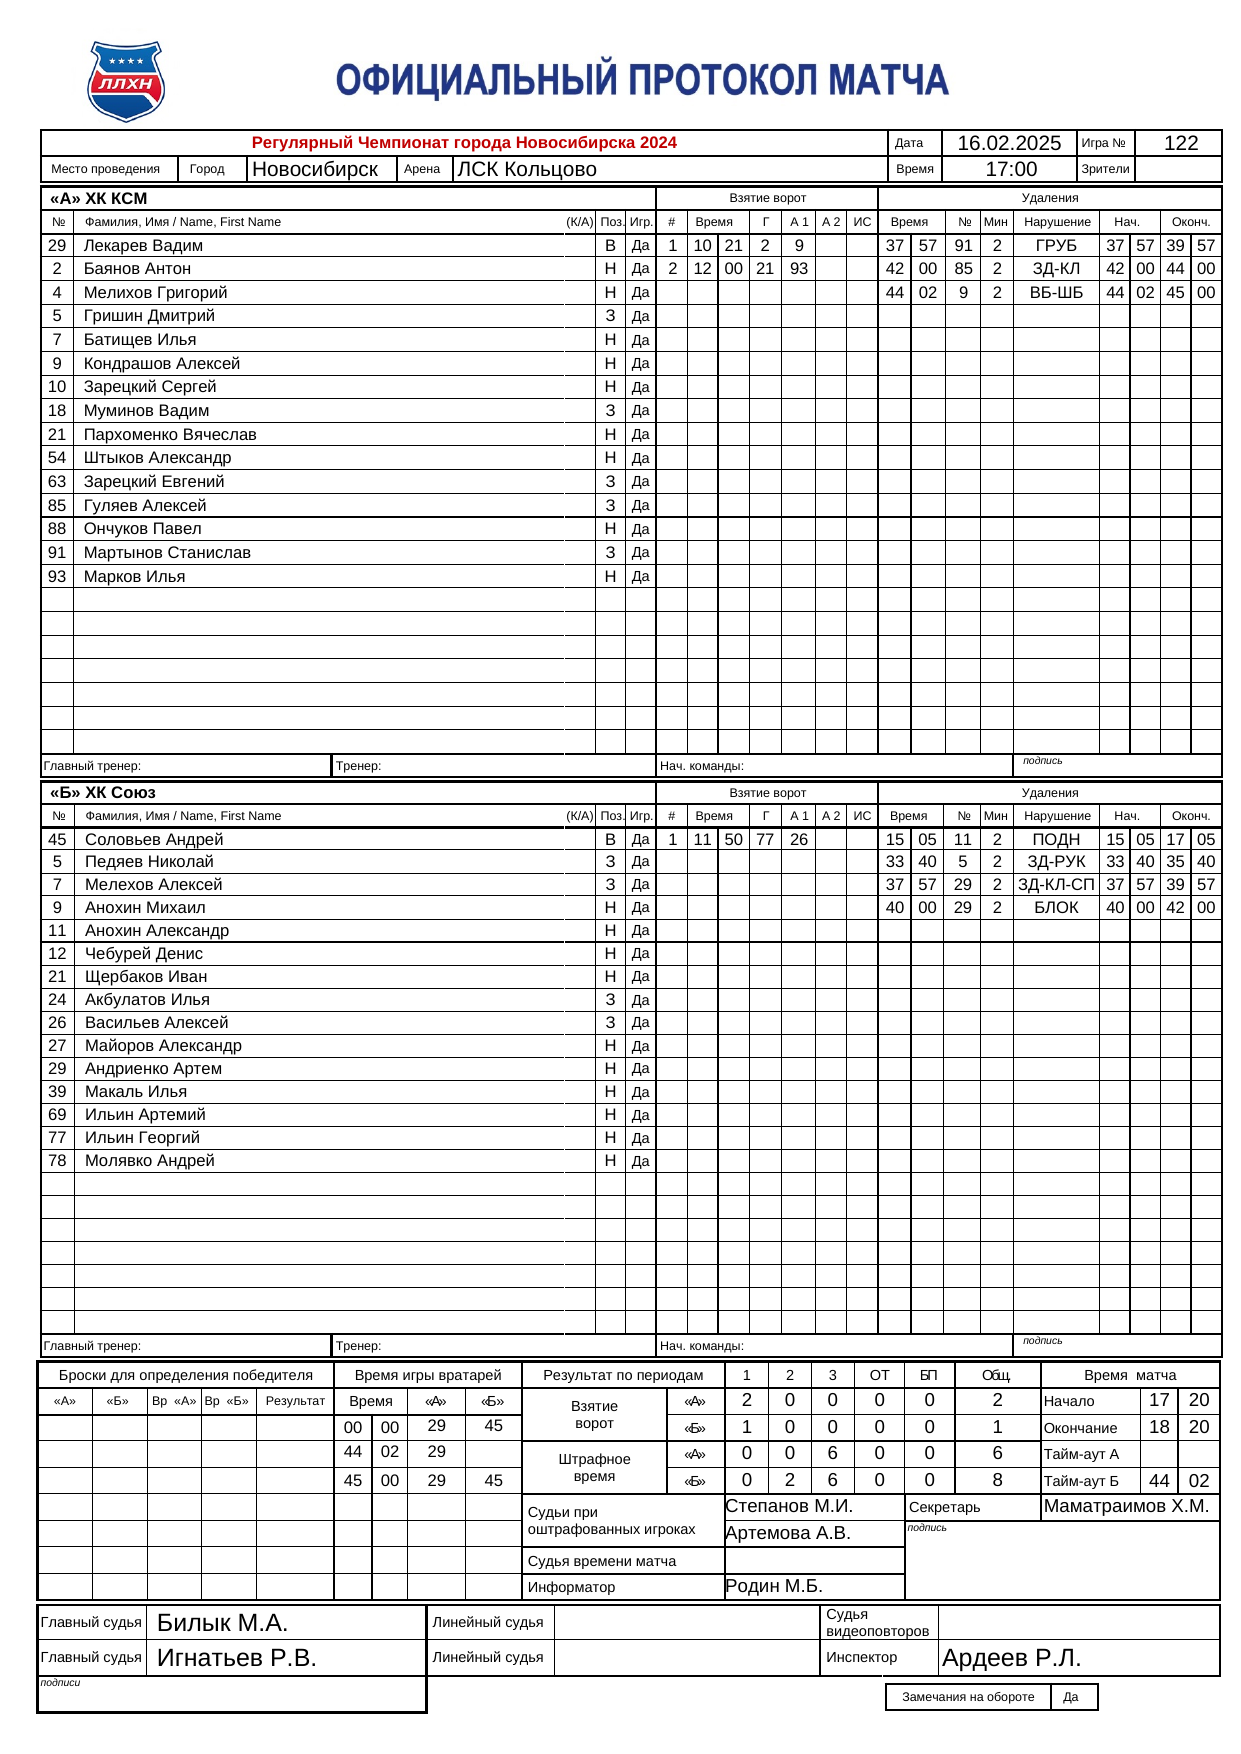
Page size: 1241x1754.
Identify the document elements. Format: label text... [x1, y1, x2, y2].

table_cell [981, 920, 1013, 941]
table_cell Да [626, 518, 655, 540]
table_cell [782, 850, 815, 872]
table_cell [816, 1219, 846, 1241]
table_cell Анохин Александр [75, 920, 564, 941]
table_cell [981, 1104, 1013, 1126]
table_cell [1131, 1058, 1160, 1079]
table_cell [688, 541, 717, 564]
table_cell [981, 1311, 1013, 1333]
table_cell [1161, 328, 1190, 351]
table_cell [1100, 446, 1129, 469]
table_cell [879, 518, 910, 540]
table_cell [847, 1311, 877, 1333]
table_cell Время [889, 157, 941, 181]
table_cell [1131, 1196, 1160, 1218]
table_cell [657, 707, 687, 729]
table_cell [1131, 1288, 1160, 1310]
table_cell [782, 636, 815, 658]
table_cell [883, 1677, 1220, 1681]
table_cell Н [596, 1058, 625, 1079]
table_cell [1131, 1104, 1160, 1126]
table_cell [565, 659, 595, 682]
table_cell [257, 1521, 333, 1546]
table_cell 33 [879, 850, 910, 872]
table_cell Н [596, 920, 625, 941]
table_cell Ильин Георгий [75, 1127, 564, 1149]
table_cell 63 [42, 470, 73, 493]
table_cell 02 [373, 1441, 407, 1467]
table_cell [946, 588, 980, 611]
table_cell [596, 730, 625, 753]
table_cell 45 [335, 1468, 371, 1493]
table_cell [1100, 730, 1129, 753]
table_cell З [596, 1012, 625, 1033]
table_cell ЗД-КЛ-СП [1014, 874, 1099, 895]
table_cell [750, 1196, 781, 1218]
table_cell [816, 829, 846, 849]
table_header Да [1052, 1685, 1097, 1709]
table_cell [1192, 565, 1221, 587]
table_cell Мелехов Алексей [75, 874, 564, 895]
table_cell [879, 966, 910, 987]
table_cell [657, 1288, 687, 1310]
table_cell [1014, 636, 1099, 658]
table_cell [912, 1288, 943, 1310]
table_cell [847, 1196, 877, 1218]
table_cell [1192, 328, 1221, 351]
table_cell [879, 1311, 910, 1333]
table_cell [1161, 683, 1190, 706]
table_cell [74, 588, 564, 611]
table_cell [750, 1288, 781, 1310]
table_cell [596, 1311, 625, 1333]
table_cell [1192, 1150, 1221, 1172]
table_cell [782, 1265, 815, 1287]
table_cell [912, 636, 945, 658]
table_cell [816, 446, 846, 469]
table_cell [782, 1173, 815, 1195]
table_cell [148, 1441, 201, 1467]
table_cell [816, 1173, 846, 1195]
table_cell [816, 850, 846, 872]
table_cell [1131, 1035, 1160, 1057]
table_cell [93, 1547, 147, 1573]
table_cell [879, 683, 910, 706]
table_cell Главный судья [39, 1606, 146, 1639]
table_cell [1014, 707, 1099, 729]
table_cell 0 [812, 1389, 854, 1413]
table_cell [816, 943, 846, 964]
table_cell [981, 943, 1013, 964]
table_cell Инспектор [821, 1640, 938, 1675]
table_cell [1100, 1219, 1129, 1241]
table_cell [565, 494, 595, 516]
table_cell [750, 612, 781, 634]
table_cell Да [626, 989, 655, 1011]
table_cell [688, 1219, 717, 1241]
table_cell Да [626, 896, 655, 918]
table_cell [1161, 541, 1190, 564]
table_cell [816, 707, 846, 729]
table_cell [688, 494, 717, 516]
table_cell [879, 305, 910, 327]
table_cell 00 [373, 1468, 407, 1493]
table_cell 12 [688, 257, 717, 280]
table_cell [565, 1012, 595, 1033]
table_cell Тренер: [333, 755, 655, 776]
table_cell Мартынов Станислав [74, 541, 564, 564]
table_cell [782, 896, 815, 918]
table_cell [1014, 966, 1099, 987]
table_cell 33 [1100, 850, 1129, 872]
table_cell [42, 612, 73, 634]
table_cell [816, 1150, 846, 1172]
table_cell [719, 920, 749, 941]
table_cell [657, 896, 687, 918]
table_cell Да [626, 1104, 655, 1126]
table_cell 29 [944, 874, 980, 895]
table_cell [657, 943, 687, 964]
table_cell [1100, 328, 1129, 351]
table_cell [1161, 1012, 1190, 1033]
table_cell [657, 446, 687, 469]
table_cell [75, 1242, 564, 1264]
table_cell Время [688, 211, 749, 233]
table_cell [1192, 920, 1221, 941]
table_cell [750, 281, 781, 303]
table_cell [688, 1288, 717, 1310]
table_cell [657, 352, 687, 374]
table_cell 37 [1100, 235, 1129, 256]
table_cell [1161, 352, 1190, 374]
table_cell [912, 659, 945, 682]
table_cell [946, 305, 980, 327]
table_cell Фамилия, Имя / Name, First Name [74, 211, 565, 233]
table_cell 37 [879, 874, 910, 895]
table_cell 40 [912, 850, 943, 872]
table_cell [782, 399, 815, 422]
picture [5, 28, 1179, 129]
table_cell [750, 707, 781, 729]
table_cell [1192, 730, 1221, 753]
table_cell [750, 1058, 781, 1079]
table_cell Кондрашов Алексей [74, 352, 564, 374]
table_cell [782, 659, 815, 682]
table_cell 69 [42, 1104, 74, 1126]
table_cell [1161, 399, 1190, 422]
table_cell [944, 1242, 980, 1264]
table_cell [750, 683, 781, 706]
table_cell [847, 612, 877, 634]
table_cell 05 [1192, 829, 1221, 849]
table_cell [946, 494, 980, 516]
table_cell [1192, 494, 1221, 516]
table_cell [1100, 636, 1129, 658]
table_cell [1100, 518, 1129, 540]
table_cell [912, 494, 945, 516]
table_cell [719, 943, 749, 964]
table_cell [782, 305, 815, 327]
table_cell 1 [956, 1415, 1040, 1440]
table_cell [816, 541, 846, 564]
table_cell [657, 1127, 687, 1149]
table_cell [688, 1173, 717, 1195]
table_cell [847, 470, 877, 493]
table_cell [42, 1219, 74, 1241]
table_cell [981, 612, 1013, 634]
table_cell [93, 1441, 147, 1467]
table_cell [946, 376, 980, 398]
table_cell [782, 1104, 815, 1126]
table_cell [466, 1441, 521, 1467]
table_cell 57 [912, 874, 943, 895]
table_cell [912, 352, 945, 374]
table_cell [75, 1173, 564, 1195]
table_cell [816, 896, 846, 918]
table_cell «А» [668, 1442, 724, 1467]
table_cell [42, 1196, 74, 1218]
table_cell [1161, 1081, 1190, 1103]
table_cell [1192, 943, 1221, 964]
table_cell [596, 1265, 625, 1287]
table_header Время матча [1042, 1363, 1219, 1387]
table_cell [1014, 1127, 1099, 1149]
table_cell [657, 612, 687, 634]
table_cell [816, 494, 846, 516]
table_cell [1100, 1288, 1129, 1310]
table_cell [565, 920, 595, 941]
table_cell [1161, 943, 1190, 964]
table_cell [657, 1173, 687, 1195]
table_cell 44 [1161, 257, 1190, 280]
table_cell [626, 1219, 655, 1241]
table_cell [912, 376, 945, 398]
table_cell [912, 612, 945, 634]
table_cell З [596, 989, 625, 1011]
table_cell [782, 1311, 815, 1333]
table_cell [847, 943, 877, 964]
table_cell [1161, 376, 1190, 398]
table_cell [1192, 446, 1221, 469]
table_cell [42, 659, 73, 682]
table_cell 05 [1131, 829, 1160, 849]
table_cell 50 [719, 829, 749, 849]
table_cell [1131, 1012, 1160, 1033]
table_cell [912, 707, 945, 729]
table_cell [879, 636, 910, 658]
table_cell [750, 352, 781, 374]
table_cell 2 [981, 896, 1013, 918]
table_cell [816, 920, 846, 941]
table_cell [657, 1035, 687, 1057]
table_cell [816, 1196, 846, 1218]
table_cell [944, 1150, 980, 1172]
table_cell [1014, 1081, 1099, 1103]
table_cell [1100, 1081, 1129, 1103]
table_cell [719, 730, 749, 753]
table_cell Игр. [626, 805, 655, 826]
table_cell [1192, 1173, 1221, 1195]
table_header Общ. [956, 1363, 1040, 1387]
table_cell 0 [905, 1442, 954, 1467]
table_cell [688, 1311, 717, 1333]
table_cell Оконч. [1161, 805, 1221, 826]
table_cell Ильин Артемий [75, 1104, 564, 1126]
table_cell [1131, 376, 1160, 398]
table_cell Взятие ворот [523, 1389, 666, 1440]
table_cell 15 [879, 829, 910, 849]
table_cell [944, 1127, 980, 1149]
table_cell 0 [855, 1389, 904, 1413]
table_cell 42 [1161, 896, 1190, 918]
table_cell [944, 1012, 980, 1033]
table_cell [657, 874, 687, 895]
table_cell Да [626, 920, 655, 941]
table_cell [565, 943, 595, 964]
table_cell [981, 1058, 1013, 1079]
table_cell [816, 352, 846, 374]
table_cell 45 [466, 1416, 521, 1440]
table_cell [1131, 399, 1160, 422]
table_cell [782, 328, 815, 351]
table_cell [1161, 446, 1190, 469]
table_cell ЗД-КЛ [1014, 257, 1099, 280]
table_cell [879, 399, 910, 422]
table_cell [719, 518, 749, 540]
table_cell [912, 989, 943, 1011]
table_cell 21 [42, 423, 73, 445]
table_cell 27 [42, 1035, 74, 1057]
table_cell Анохин Михаил [75, 896, 564, 918]
table_cell [42, 588, 73, 611]
table_cell [750, 989, 781, 1011]
table_cell [1192, 989, 1221, 1011]
table_cell [782, 281, 815, 303]
table_cell [626, 612, 655, 634]
table_cell Маматраимов Х.М. [1042, 1495, 1219, 1520]
table_cell [1161, 1150, 1190, 1172]
table_cell [944, 920, 980, 941]
table_cell [847, 1058, 877, 1079]
table_cell 77 [42, 1127, 74, 1149]
table_cell [1100, 423, 1129, 445]
table_cell 0 [769, 1389, 811, 1413]
table_cell 0 [855, 1415, 904, 1440]
table_cell [373, 1574, 407, 1599]
table_cell [1161, 494, 1190, 516]
table_cell Зрители [1078, 157, 1134, 181]
table_cell [555, 1606, 819, 1639]
table_cell [750, 966, 781, 987]
table_cell [946, 565, 980, 587]
table_cell [565, 352, 595, 374]
table_cell [847, 1242, 877, 1264]
table_cell [626, 659, 655, 682]
table_cell [657, 683, 687, 706]
table_cell [1100, 1104, 1129, 1126]
table_cell Штрафное время [523, 1442, 666, 1493]
table_cell [847, 1219, 877, 1241]
table_cell Да [626, 376, 655, 398]
table_cell [688, 1242, 717, 1264]
table_cell 29 [42, 1058, 74, 1079]
table_cell [148, 1468, 201, 1493]
table_cell [847, 423, 877, 445]
table_cell «А» [39, 1389, 92, 1413]
table_cell [1131, 1311, 1160, 1333]
table_cell [946, 399, 980, 422]
table_cell [750, 541, 781, 564]
table_cell [1131, 328, 1160, 351]
table_cell [944, 1219, 980, 1241]
table_cell Секретарь [906, 1495, 1040, 1520]
table_cell [1014, 423, 1099, 445]
table_header Дата [889, 131, 941, 155]
table_cell [1100, 659, 1129, 682]
table_cell [750, 1219, 781, 1241]
table_cell [1100, 1242, 1129, 1264]
table_cell [335, 1547, 371, 1573]
table_cell [688, 305, 717, 327]
table_cell [565, 1104, 595, 1126]
table_cell Да [626, 541, 655, 564]
table_cell [1014, 1219, 1099, 1241]
table_cell [1131, 1150, 1160, 1172]
table_cell Мин [981, 211, 1013, 233]
table_cell [565, 874, 595, 895]
table_cell [657, 376, 687, 398]
table_cell [879, 423, 910, 445]
table_cell [719, 588, 749, 611]
table_cell [946, 328, 980, 351]
table_cell [93, 1494, 147, 1520]
table_cell Баянов Антон [74, 257, 564, 280]
table_cell [847, 874, 877, 895]
table_cell З [596, 494, 625, 516]
table_cell [42, 1311, 74, 1333]
table_cell «Б» [93, 1389, 147, 1413]
table_cell [912, 423, 945, 445]
table_cell [42, 636, 73, 658]
table_cell [1100, 612, 1129, 634]
table_cell [981, 1173, 1013, 1195]
table_cell [1100, 305, 1129, 327]
table_cell [1192, 1012, 1221, 1033]
table_cell [946, 612, 980, 634]
table_cell 26 [782, 829, 815, 849]
table_cell [782, 943, 815, 964]
table_cell 40 [1100, 896, 1129, 918]
table_cell [912, 1012, 943, 1033]
table_cell [1014, 989, 1099, 1011]
table_cell [750, 920, 781, 941]
table_cell ВБ-ШБ [1014, 281, 1099, 303]
table_cell [657, 730, 687, 753]
table_cell [1192, 541, 1221, 564]
table_cell [1100, 376, 1129, 398]
table_cell Арена [398, 157, 452, 181]
table_cell [626, 683, 655, 706]
table_cell [750, 1173, 781, 1195]
table_cell [657, 1219, 687, 1241]
table_cell № [42, 805, 74, 826]
table_cell [946, 423, 980, 445]
table_cell [912, 1127, 943, 1149]
table_cell [565, 281, 595, 303]
table_cell Н [596, 943, 625, 964]
table_cell 2 [981, 235, 1013, 256]
table_cell 00 [1192, 281, 1221, 303]
table_cell [1131, 730, 1160, 753]
table_cell Место проведения [42, 157, 177, 181]
table_cell Игнатьев Р.В. [147, 1640, 425, 1675]
table_cell [750, 423, 781, 445]
table_cell [657, 588, 687, 611]
table_cell [1192, 1081, 1221, 1103]
table_cell [912, 683, 945, 706]
table_cell [657, 920, 687, 941]
table_cell [879, 1058, 910, 1079]
table_cell 57 [1131, 235, 1160, 256]
table_cell Н [596, 1035, 625, 1057]
table_cell [1192, 612, 1221, 634]
table_cell 5 [944, 850, 980, 872]
table_cell [688, 1150, 717, 1172]
table_cell 20 [1179, 1389, 1219, 1413]
table_cell [946, 659, 980, 682]
table_cell [626, 707, 655, 729]
table_cell [626, 1242, 655, 1264]
table_cell [981, 423, 1013, 445]
table_cell 18 [42, 399, 73, 422]
table_cell [750, 659, 781, 682]
table_cell [657, 518, 687, 540]
table_cell [1014, 1288, 1099, 1310]
table_cell Игр. [626, 211, 655, 233]
table_cell [782, 1150, 815, 1172]
table_cell [1014, 1242, 1099, 1264]
table_cell [750, 588, 781, 611]
table_cell 00 [912, 257, 945, 280]
table_cell [688, 1104, 717, 1126]
table_cell [657, 659, 687, 682]
table_cell [565, 1265, 595, 1287]
table_header Взятие ворот [657, 188, 877, 209]
table_cell [816, 328, 846, 351]
table_cell [1192, 707, 1221, 729]
table_cell [1131, 683, 1160, 706]
table_cell 42 [879, 257, 910, 280]
table_cell [981, 1127, 1013, 1149]
table_cell [879, 352, 910, 374]
table_cell [939, 1606, 1219, 1639]
table_cell [565, 470, 595, 493]
table_cell [879, 1219, 910, 1241]
table_cell [1161, 1265, 1190, 1287]
table_cell [1014, 399, 1099, 422]
table_cell [981, 446, 1013, 469]
table_cell [565, 541, 595, 564]
table_cell [816, 730, 846, 753]
table_cell [626, 1196, 655, 1218]
table_cell [1099, 1682, 1220, 1711]
table_cell [816, 683, 846, 706]
table_cell [981, 399, 1013, 422]
table_cell [912, 470, 945, 493]
table_cell [719, 1196, 749, 1218]
table_cell Марков Илья [74, 565, 564, 587]
table_cell А 2 [816, 805, 846, 826]
table_cell Время [879, 805, 943, 826]
table_cell Ончуков Павел [74, 518, 564, 540]
table_cell 15 [1100, 829, 1129, 849]
table_cell [626, 1288, 655, 1310]
table_cell Да [626, 1081, 655, 1103]
table_cell Вр «А» [148, 1389, 201, 1413]
table_cell [816, 257, 846, 280]
table_cell [1179, 1441, 1219, 1467]
table_cell [1131, 518, 1160, 540]
table_cell [879, 588, 910, 611]
table_cell 40 [1131, 850, 1160, 872]
table_cell [816, 1012, 846, 1033]
table_cell 57 [1192, 235, 1221, 256]
table_cell [565, 1035, 595, 1057]
table_cell Батищев Илья [74, 328, 564, 351]
table_cell 18 [1141, 1415, 1177, 1440]
table_cell [944, 1035, 980, 1057]
table_cell [847, 1173, 877, 1195]
table_cell [657, 541, 687, 564]
table_cell [782, 352, 815, 374]
table_cell [719, 352, 749, 374]
table_cell [42, 683, 73, 706]
table_cell [946, 683, 980, 706]
table_cell [565, 989, 595, 1011]
table_cell [408, 1547, 465, 1573]
table_cell [1161, 920, 1190, 941]
table_cell 10 [688, 235, 717, 256]
table_header Результат по периодам [523, 1363, 724, 1387]
table_cell Н [596, 376, 625, 398]
table_cell БЛОК [1014, 896, 1099, 918]
table_cell [1192, 659, 1221, 682]
table_cell [1100, 1035, 1129, 1057]
table_cell Муминов Вадим [74, 399, 564, 422]
table_cell [1100, 1127, 1129, 1149]
table_cell [750, 874, 781, 895]
table_cell [1131, 1173, 1160, 1195]
table_cell [719, 494, 749, 516]
table_cell [565, 707, 595, 729]
table_cell ПОДН [1014, 829, 1099, 849]
table_cell 2 [726, 1389, 768, 1413]
table_cell [847, 1104, 877, 1126]
table_cell Фамилия, Имя / Name, First Name [75, 805, 565, 826]
table_cell [782, 1058, 815, 1079]
table_cell [75, 1196, 564, 1218]
table_cell [688, 659, 717, 682]
table_cell [1014, 659, 1099, 682]
table_cell [981, 541, 1013, 564]
table_cell [981, 1219, 1013, 1241]
table_cell 0 [726, 1442, 768, 1467]
table_cell [879, 659, 910, 682]
table_cell 85 [42, 494, 73, 516]
table_cell 1 [657, 235, 687, 256]
table_cell [981, 1196, 1013, 1218]
table_cell 02 [912, 281, 945, 303]
table_cell [1192, 1035, 1221, 1057]
table_cell [1131, 1242, 1160, 1264]
table_cell (К/А) [565, 211, 595, 233]
table_cell [626, 1173, 655, 1195]
table_cell # [657, 805, 687, 826]
table_cell ЗД-РУК [1014, 850, 1099, 872]
table_cell [816, 399, 846, 422]
table_cell Окончание [1042, 1415, 1140, 1440]
table_cell 57 [912, 235, 945, 256]
table_cell [1192, 683, 1221, 706]
table_cell [688, 399, 717, 422]
table_cell Город [179, 157, 246, 181]
table_cell [408, 1574, 465, 1599]
table_cell [782, 874, 815, 895]
table_cell [1100, 470, 1129, 493]
table_cell [1014, 446, 1099, 469]
table_cell 9 [946, 281, 980, 303]
table_cell [719, 399, 749, 422]
table_cell [202, 1468, 256, 1493]
table_cell [719, 1081, 749, 1103]
table_cell Да [626, 565, 655, 587]
table_cell [565, 730, 595, 753]
table_cell [1131, 707, 1160, 729]
table_cell [816, 1104, 846, 1126]
table_cell Вр «Б» [202, 1389, 256, 1413]
table_cell [1192, 1104, 1221, 1126]
table_header «А» ХК КСМ [42, 188, 655, 209]
table_cell [466, 1574, 521, 1599]
table_cell 39 [42, 1081, 74, 1103]
table_cell [719, 1311, 749, 1333]
table_cell Поз. [596, 805, 625, 826]
table_cell [1161, 565, 1190, 587]
table_cell Да [626, 281, 655, 303]
table_cell [981, 989, 1013, 1011]
table_cell [782, 1242, 815, 1264]
table_cell [946, 470, 980, 493]
table_cell Нач. [1100, 211, 1160, 233]
table_cell [981, 1150, 1013, 1172]
table_cell [750, 1127, 781, 1149]
table_cell [596, 683, 625, 706]
table_cell [1161, 588, 1190, 611]
table_cell [912, 305, 945, 327]
table_cell [847, 850, 877, 872]
table_cell [912, 565, 945, 587]
table_cell [782, 376, 815, 398]
table_cell [688, 352, 717, 374]
table_cell Да [626, 328, 655, 351]
table_cell [565, 896, 595, 918]
table_cell [847, 541, 877, 564]
table_cell [1161, 1311, 1190, 1333]
table_cell [1192, 1288, 1221, 1310]
table_cell [657, 966, 687, 987]
table_header Регулярный Чемпионат города Новосибирска 2024 [42, 131, 887, 155]
table_cell 57 [1131, 874, 1160, 895]
table_cell [719, 376, 749, 398]
table_cell [202, 1547, 256, 1573]
table_cell [782, 470, 815, 493]
table_cell [1014, 1104, 1099, 1126]
table_cell 17 [1141, 1389, 1177, 1413]
table_cell [847, 659, 877, 682]
table_cell Да [626, 470, 655, 493]
table_cell [879, 446, 910, 469]
table_cell Новосибирск [248, 157, 396, 181]
table_cell 44 [1100, 281, 1129, 303]
table_cell Да [626, 1012, 655, 1033]
table_cell Степанов М.И. [726, 1495, 904, 1520]
table_cell 2 [981, 257, 1013, 280]
table_cell 0 [769, 1415, 811, 1440]
table_cell 93 [42, 565, 73, 587]
table_cell [688, 1196, 717, 1218]
table_cell [719, 896, 749, 918]
table_cell [816, 235, 846, 256]
table_cell [847, 829, 877, 849]
table_cell Акбулатов Илья [75, 989, 564, 1011]
table_cell [816, 612, 846, 634]
table_cell Результат [257, 1389, 333, 1413]
table_cell 0 [905, 1468, 954, 1493]
table_cell [335, 1494, 371, 1520]
table_cell [719, 659, 749, 682]
table_cell [202, 1494, 256, 1520]
table_cell [879, 1012, 910, 1033]
table_header Удаления [879, 783, 1221, 803]
table_cell [565, 829, 595, 849]
table_cell [1014, 683, 1099, 706]
table_cell Билык М.А. [147, 1606, 425, 1639]
table_cell [981, 1265, 1013, 1287]
table_cell 29 [408, 1441, 465, 1467]
table_cell ГРУБ [1014, 235, 1099, 256]
table_cell [750, 518, 781, 540]
table_cell [688, 1058, 717, 1079]
table_cell [657, 1104, 687, 1126]
table_cell [719, 281, 749, 303]
table_cell [1192, 966, 1221, 987]
table_cell [1014, 470, 1099, 493]
table_cell [750, 1012, 781, 1033]
table_cell [93, 1416, 147, 1440]
table_cell [74, 707, 564, 729]
table_cell [1100, 399, 1129, 422]
table_cell [565, 257, 595, 280]
table_cell [466, 1494, 521, 1520]
table_cell Н [596, 257, 625, 280]
table_cell [257, 1494, 333, 1520]
table_cell [847, 305, 877, 327]
table_cell А 1 [782, 211, 815, 233]
table_cell Пархоменко Вячеслав [74, 423, 564, 445]
table_cell 8 [956, 1468, 1040, 1493]
table_cell [1131, 305, 1160, 327]
table_cell 11 [42, 920, 74, 941]
table_cell [1100, 943, 1129, 964]
table_cell [657, 1150, 687, 1172]
table_cell [1161, 730, 1190, 753]
table_cell Информатор [523, 1575, 724, 1599]
table_cell З [596, 305, 625, 327]
table_cell [1131, 541, 1160, 564]
table_cell Да [626, 423, 655, 445]
table_cell 12 [42, 943, 74, 964]
table_cell [565, 1311, 595, 1333]
table_cell [565, 328, 595, 351]
table_cell [373, 1521, 407, 1546]
table_cell [981, 352, 1013, 374]
table_cell Педяев Николай [75, 850, 564, 872]
table_cell [816, 874, 846, 895]
table_cell 91 [946, 235, 980, 256]
table_cell 37 [879, 235, 910, 256]
table_cell [1014, 376, 1099, 398]
table_cell [816, 305, 846, 327]
table_cell Зарецкий Сергей [74, 376, 564, 398]
table_cell [657, 1012, 687, 1033]
table_cell [373, 1547, 407, 1573]
table_cell [466, 1547, 521, 1573]
table_cell [1161, 1242, 1190, 1264]
table_cell [816, 1311, 846, 1333]
table_cell [1131, 1127, 1160, 1149]
table_cell [688, 850, 717, 872]
table_cell [257, 1574, 333, 1599]
table_cell [719, 612, 749, 634]
table_header Игра № [1078, 131, 1134, 155]
table_cell [1014, 943, 1099, 964]
table_cell [912, 1173, 943, 1195]
table_cell подпись [1014, 755, 1221, 776]
table_cell [847, 1265, 877, 1287]
table_cell 2 [769, 1468, 811, 1493]
table_cell [782, 565, 815, 587]
table_cell [93, 1574, 147, 1599]
table_cell [719, 541, 749, 564]
table_cell [944, 1173, 980, 1195]
table_cell [657, 636, 687, 658]
table_cell 37 [1100, 874, 1129, 895]
table_cell [202, 1416, 256, 1440]
table_cell [879, 541, 910, 564]
table_cell подпись [1014, 1335, 1221, 1356]
table_cell № [944, 805, 980, 826]
table_cell [719, 683, 749, 706]
table_cell [847, 446, 877, 469]
table_cell [596, 1219, 625, 1241]
table_cell [75, 1311, 564, 1333]
table_cell [816, 518, 846, 540]
table_cell [782, 1196, 815, 1218]
table_cell Главный тренер: [42, 755, 330, 776]
table_cell [1192, 423, 1221, 445]
table_cell Линейный судья [428, 1640, 554, 1675]
table_cell [1192, 1219, 1221, 1241]
table_cell [1014, 541, 1099, 564]
table_header «Б» ХК Союз [42, 783, 655, 803]
table_cell [719, 1242, 749, 1264]
table_cell [946, 730, 980, 753]
table_cell 77 [750, 829, 781, 849]
table_cell [1161, 966, 1190, 987]
table_header Броски для определения победителя [39, 1363, 333, 1387]
table_cell [1014, 328, 1099, 351]
table_cell «А» [408, 1389, 465, 1413]
table_cell Н [596, 352, 625, 374]
table_cell [1131, 612, 1160, 634]
table_cell Н [596, 423, 625, 445]
table_cell [596, 1173, 625, 1195]
table_cell [946, 541, 980, 564]
table_cell [782, 1012, 815, 1033]
table_cell [816, 966, 846, 987]
table_cell [688, 518, 717, 540]
table_cell А 1 [782, 805, 815, 826]
table_cell [719, 1127, 749, 1149]
table_cell Родин М.Б. [726, 1575, 904, 1599]
table_cell 6 [812, 1442, 854, 1467]
table_cell [1161, 659, 1190, 682]
table_cell Да [626, 966, 655, 987]
table_cell [1014, 1035, 1099, 1057]
table_cell [148, 1416, 201, 1440]
table_cell [816, 1035, 846, 1057]
table_cell Да [626, 829, 655, 849]
table_cell [1192, 588, 1221, 611]
table_cell 45 [466, 1468, 521, 1493]
table_cell Тренер: [333, 1335, 655, 1356]
table_cell [1192, 1265, 1221, 1287]
table_cell 9 [42, 896, 74, 918]
table_cell [847, 328, 877, 351]
table_cell [1192, 1311, 1221, 1333]
table_cell Н [596, 1150, 625, 1172]
table_cell [688, 943, 717, 964]
table_cell [565, 1173, 595, 1195]
table_cell [1014, 1265, 1099, 1287]
table_cell [657, 565, 687, 587]
table_cell В [596, 829, 625, 849]
table_cell [879, 1242, 910, 1264]
table_cell 7 [42, 328, 73, 351]
table_cell ЛСК Кольцово [454, 157, 887, 181]
table_cell [981, 966, 1013, 987]
table_cell [782, 966, 815, 987]
table_cell 88 [42, 518, 73, 540]
table_cell [879, 730, 910, 753]
table_cell [912, 446, 945, 469]
table_cell [1131, 446, 1160, 469]
table_cell [750, 1311, 781, 1333]
table_cell Гришин Дмитрий [74, 305, 564, 327]
table_cell [912, 541, 945, 564]
table_cell 39 [1161, 235, 1190, 256]
table_cell [688, 920, 717, 941]
table_cell [847, 1035, 877, 1057]
table_header 16.02.2025 [943, 131, 1076, 155]
table_cell [719, 1219, 749, 1241]
table_cell [912, 588, 945, 611]
table_cell [688, 874, 717, 895]
table_cell 2 [981, 829, 1013, 849]
table_header Замечания на обороте [887, 1685, 1050, 1709]
table_cell Г [750, 805, 781, 826]
table_cell [1161, 470, 1190, 493]
table_cell [879, 470, 910, 493]
table_cell [912, 1311, 943, 1333]
table_cell [981, 1242, 1013, 1264]
table_cell [42, 730, 73, 753]
table_cell Ардеев Р.Л. [939, 1640, 1219, 1675]
table_cell [1100, 1173, 1129, 1195]
table_cell [750, 896, 781, 918]
table_cell [565, 850, 595, 872]
table_cell [565, 1127, 595, 1149]
table_cell [1136, 157, 1221, 181]
table_cell [847, 966, 877, 987]
table_cell Оконч. [1161, 211, 1221, 233]
table_cell [565, 1150, 595, 1172]
table_header ОТ [855, 1363, 904, 1387]
table_cell [1100, 565, 1129, 587]
table_cell [596, 588, 625, 611]
table_cell [750, 494, 781, 516]
table_cell [981, 565, 1013, 587]
table_cell Мелихов Григорий [74, 281, 564, 303]
table_cell [816, 470, 846, 493]
table_header 122 [1136, 131, 1221, 155]
table_header 1 [726, 1363, 768, 1387]
table_cell Андриенко Артем [75, 1058, 564, 1079]
table_cell [847, 730, 877, 753]
table_cell [847, 235, 877, 256]
table_cell [981, 707, 1013, 729]
table_cell [816, 989, 846, 1011]
table_cell [847, 989, 877, 1011]
table_cell [148, 1494, 201, 1520]
table_cell [719, 328, 749, 351]
table_cell [657, 494, 687, 516]
table_cell [688, 730, 717, 753]
table_cell [74, 730, 564, 753]
table_cell Майоров Александр [75, 1035, 564, 1057]
table_cell [688, 423, 717, 445]
table_cell Н [596, 896, 625, 918]
table_cell З [596, 541, 625, 564]
table_cell [596, 1196, 625, 1218]
table_cell [816, 1081, 846, 1103]
table_cell [782, 707, 815, 729]
table_cell подпись [906, 1522, 1219, 1599]
table_cell [912, 966, 943, 987]
table_cell [1131, 659, 1160, 682]
table_cell [1161, 1288, 1190, 1310]
table_cell 0 [812, 1415, 854, 1440]
table_header 2 [769, 1363, 811, 1387]
table_cell [912, 943, 943, 964]
table_cell 11 [688, 829, 717, 849]
table_cell [1131, 588, 1160, 611]
table_cell [912, 328, 945, 351]
table_cell [565, 588, 595, 611]
table_cell 35 [1161, 850, 1190, 872]
table_cell [879, 565, 910, 587]
table_cell [782, 730, 815, 753]
table_cell [335, 1574, 371, 1599]
table_cell 4 [42, 281, 73, 303]
table_cell [879, 612, 910, 634]
table_cell [912, 1150, 943, 1172]
table_cell [726, 1548, 904, 1573]
table_cell [565, 1058, 595, 1079]
table_cell [782, 920, 815, 941]
table_cell [408, 1494, 465, 1520]
table_cell [1131, 966, 1160, 987]
table_cell [148, 1547, 201, 1573]
table_cell [816, 423, 846, 445]
table_cell Да [626, 1035, 655, 1057]
table_cell 0 [769, 1442, 811, 1467]
table_cell Судья видеоповторов [821, 1606, 938, 1639]
table_cell 2 [981, 281, 1013, 303]
table_cell [816, 281, 846, 303]
table_cell [1161, 305, 1190, 327]
table_cell 00 [719, 257, 749, 280]
table_cell 0 [905, 1389, 954, 1413]
table_cell [1014, 612, 1099, 634]
table_cell [74, 659, 564, 682]
table_cell [1014, 1196, 1099, 1218]
table_cell [847, 518, 877, 540]
table_cell [847, 1012, 877, 1033]
table_cell [39, 1494, 92, 1520]
table_cell [657, 399, 687, 422]
table_cell [565, 305, 595, 327]
table_cell [39, 1441, 92, 1467]
table_cell [373, 1494, 407, 1520]
table_cell [657, 1196, 687, 1218]
table_cell [1192, 352, 1221, 374]
table_cell [257, 1441, 333, 1467]
table_cell Н [596, 966, 625, 987]
table_cell [750, 470, 781, 493]
table_cell [1141, 1441, 1177, 1467]
table_cell [719, 1288, 749, 1310]
table_cell [1161, 518, 1190, 540]
table_cell [719, 874, 749, 895]
table_cell [1192, 1127, 1221, 1149]
table_cell [1131, 989, 1160, 1011]
table_cell [42, 1173, 74, 1195]
table_cell [912, 1081, 943, 1103]
table_cell [719, 966, 749, 987]
table_cell [688, 1127, 717, 1149]
table_cell [879, 1127, 910, 1149]
table_cell 29 [42, 235, 73, 256]
table_cell 21 [42, 966, 74, 987]
table_cell [912, 1242, 943, 1264]
table_cell [688, 707, 717, 729]
table_cell [981, 683, 1013, 706]
table_cell [1131, 636, 1160, 658]
table_cell [626, 636, 655, 658]
table_cell [816, 1288, 846, 1310]
table_cell 00 [912, 896, 943, 918]
table_cell [1100, 1196, 1129, 1218]
table_cell 45 [42, 829, 74, 849]
table_cell [879, 1081, 910, 1103]
table_cell № [946, 211, 980, 233]
table_cell [1100, 541, 1129, 564]
table_cell [782, 588, 815, 611]
table_cell Главный судья [39, 1640, 146, 1675]
table_cell 00 [1192, 257, 1221, 280]
table_cell [750, 399, 781, 422]
table_cell [1161, 423, 1190, 445]
table_cell [981, 588, 1013, 611]
table_cell А 2 [816, 211, 846, 233]
table_cell [912, 730, 945, 753]
table_cell 91 [42, 541, 73, 564]
table_cell [565, 1196, 595, 1218]
table_cell [912, 399, 945, 422]
table_cell [1100, 1265, 1129, 1287]
table_cell [626, 588, 655, 611]
table_cell Да [626, 943, 655, 964]
table_cell Тайм-аут А [1042, 1441, 1140, 1467]
table_cell [1014, 920, 1099, 941]
table_cell Да [626, 874, 655, 895]
table_cell [1014, 588, 1099, 611]
table_cell [1100, 1012, 1129, 1033]
table_cell [1161, 989, 1190, 1011]
table_cell Да [626, 352, 655, 374]
table_cell [816, 1242, 846, 1264]
table_cell [74, 683, 564, 706]
table_cell [981, 470, 1013, 493]
table_cell [782, 612, 815, 634]
table_cell 29 [944, 896, 980, 918]
table_cell [981, 305, 1013, 327]
table_cell [565, 1288, 595, 1310]
table_cell [750, 1035, 781, 1057]
table_cell [688, 1012, 717, 1033]
table_cell [847, 707, 877, 729]
table_cell [750, 1104, 781, 1126]
table_cell [565, 399, 595, 422]
table_cell [1014, 730, 1099, 753]
table_cell [1131, 565, 1160, 587]
table_cell [944, 1196, 980, 1218]
table_cell [1100, 1058, 1129, 1079]
table_cell [565, 1242, 595, 1264]
table_cell [657, 989, 687, 1011]
table_cell 44 [335, 1441, 371, 1467]
table_cell [688, 966, 717, 987]
table_cell [202, 1441, 256, 1467]
table_cell В [596, 235, 625, 256]
table_cell Нач. команды: [657, 755, 1012, 776]
table_cell [408, 1521, 465, 1546]
table_cell [1014, 565, 1099, 587]
table_cell [596, 659, 625, 682]
table_cell 21 [750, 257, 781, 280]
table_cell 20 [1179, 1415, 1219, 1440]
table_cell [719, 1012, 749, 1033]
table_cell [42, 1242, 74, 1264]
table_cell [946, 352, 980, 374]
table_cell Начало [1042, 1389, 1140, 1413]
table_cell [879, 494, 910, 516]
table_cell [750, 1081, 781, 1103]
table_cell [847, 683, 877, 706]
table_cell [1014, 494, 1099, 516]
table_cell 17:00 [943, 157, 1076, 181]
table_cell [1131, 470, 1160, 493]
table_cell 17 [1161, 829, 1190, 849]
table_cell [688, 470, 717, 493]
table_cell 00 [1131, 896, 1160, 918]
table_cell [719, 1104, 749, 1126]
table_cell [719, 850, 749, 872]
table_cell [750, 943, 781, 964]
table_cell [981, 1288, 1013, 1310]
table_cell [39, 1574, 92, 1599]
table_cell [879, 707, 910, 729]
table_cell [657, 850, 687, 872]
table_cell [688, 565, 717, 587]
table_cell [148, 1521, 201, 1546]
table_cell Нач. [1100, 805, 1160, 826]
table_cell [1014, 1150, 1099, 1172]
table_cell [657, 305, 687, 327]
table_cell 24 [42, 989, 74, 1011]
table_cell [750, 1242, 781, 1264]
table_cell [596, 612, 625, 634]
table_cell [946, 446, 980, 469]
table_cell ИС [847, 805, 877, 826]
table_cell 11 [944, 829, 980, 849]
table_cell Щербаков Иван [75, 966, 564, 987]
table_cell [719, 1173, 749, 1195]
table_cell [981, 1081, 1013, 1103]
table_cell [750, 376, 781, 398]
table_cell Судьи при оштрафованных игроках [523, 1495, 724, 1546]
table_cell [847, 920, 877, 941]
table_cell [816, 376, 846, 398]
table_cell [719, 305, 749, 327]
table_cell [944, 989, 980, 1011]
table_cell 02 [1179, 1468, 1219, 1493]
table_cell [1100, 1311, 1129, 1333]
table_cell [879, 328, 910, 351]
table_cell [1131, 494, 1160, 516]
table_cell [782, 1035, 815, 1057]
table_cell Да [626, 494, 655, 516]
table_cell [847, 896, 877, 918]
table_cell [1131, 920, 1160, 941]
table_cell [1161, 1035, 1190, 1057]
table_cell Н [596, 1127, 625, 1149]
table_cell 85 [946, 257, 980, 280]
table_cell 26 [42, 1012, 74, 1033]
table_cell [428, 1677, 882, 1711]
table_cell [719, 423, 749, 445]
table_cell [782, 1219, 815, 1241]
table_cell [719, 1058, 749, 1079]
table_cell Да [626, 235, 655, 256]
table_cell Судья времени матча [523, 1548, 724, 1573]
table_cell [847, 281, 877, 303]
table_cell [42, 1265, 74, 1287]
table_cell [750, 850, 781, 872]
table_cell 02 [1131, 281, 1160, 303]
table_cell 44 [1141, 1468, 1177, 1493]
table_cell [782, 423, 815, 445]
table_cell [719, 565, 749, 587]
table_cell [750, 730, 781, 753]
table_cell Время [879, 211, 945, 233]
table_cell 21 [719, 235, 749, 256]
table_cell [42, 707, 73, 729]
table_cell [596, 707, 625, 729]
table_cell 0 [855, 1468, 904, 1493]
table_header Удаления [879, 188, 1221, 209]
table_cell З [596, 470, 625, 493]
table_cell 78 [42, 1150, 74, 1172]
table_cell [1014, 1058, 1099, 1079]
table_cell [688, 328, 717, 351]
table_cell [1014, 1173, 1099, 1195]
table_cell [719, 636, 749, 658]
table_cell 2 [956, 1389, 1040, 1413]
table_cell [847, 1288, 877, 1310]
table_cell 0 [726, 1468, 768, 1493]
table_cell 10 [42, 376, 73, 398]
table_cell 5 [42, 850, 74, 872]
table_cell [1131, 423, 1160, 445]
table_cell З [596, 850, 625, 872]
table_cell [626, 1265, 655, 1287]
table_cell [688, 989, 717, 1011]
table_cell 2 [981, 874, 1013, 895]
table_cell 2 [750, 235, 781, 256]
table_cell «Б» [668, 1468, 724, 1493]
table_cell [1161, 1196, 1190, 1218]
table_cell [565, 636, 595, 658]
table_cell [596, 636, 625, 658]
table_cell [1100, 966, 1129, 987]
table_cell [75, 1288, 564, 1310]
table_cell (К/А) [565, 805, 595, 826]
table_cell Да [626, 257, 655, 280]
table_cell [782, 541, 815, 564]
table_cell [719, 446, 749, 469]
table_cell [816, 1058, 846, 1079]
table_cell 00 [373, 1416, 407, 1440]
table_cell [719, 1150, 749, 1172]
table_cell [1131, 352, 1160, 374]
table_cell [944, 1058, 980, 1079]
table_cell [1014, 518, 1099, 540]
table_cell Штыков Александр [74, 446, 564, 469]
table_cell [1161, 1104, 1190, 1126]
table_cell [626, 730, 655, 753]
table_cell Главный тренер: [42, 1335, 330, 1356]
table_cell З [596, 874, 625, 895]
table_cell [1161, 707, 1190, 729]
table_cell [847, 352, 877, 374]
table_cell [1131, 1081, 1160, 1103]
table_cell 44 [879, 281, 910, 303]
table_cell [688, 446, 717, 469]
table_cell [946, 518, 980, 540]
table_cell [912, 1035, 943, 1057]
table_cell [879, 1104, 910, 1126]
table_cell [202, 1521, 256, 1546]
table_cell [719, 1265, 749, 1287]
table_cell [657, 328, 687, 351]
table_cell Да [626, 305, 655, 327]
table_cell 45 [1161, 281, 1190, 303]
table_cell Г [750, 211, 781, 233]
table_cell [688, 1265, 717, 1287]
table_cell [847, 1150, 877, 1172]
table_cell [1192, 399, 1221, 422]
table_cell 6 [812, 1468, 854, 1493]
table_cell [1192, 1242, 1221, 1264]
table_cell [912, 1265, 943, 1287]
table_cell [944, 1265, 980, 1287]
table_cell [912, 1058, 943, 1079]
table_cell [257, 1468, 333, 1493]
table_cell [688, 636, 717, 658]
table_cell [39, 1468, 92, 1493]
table_cell Гуляев Алексей [74, 494, 564, 516]
table_cell [719, 470, 749, 493]
table_cell 9 [42, 352, 73, 374]
table_cell 2 [657, 257, 687, 280]
table_cell [847, 257, 877, 280]
table_cell «Б » [466, 1389, 521, 1413]
table_cell Н [596, 1081, 625, 1103]
table_cell [657, 1058, 687, 1079]
table_cell [944, 966, 980, 987]
table_cell [42, 1288, 74, 1310]
table_cell [1161, 1219, 1190, 1241]
table_cell [93, 1468, 147, 1493]
table_cell 2 [42, 257, 73, 280]
table_cell [981, 730, 1013, 753]
table_cell [879, 1196, 910, 1218]
table_cell [719, 1035, 749, 1057]
table_cell 29 [408, 1468, 465, 1493]
table_cell [565, 376, 595, 398]
table_cell [657, 1265, 687, 1287]
table_cell [1192, 636, 1221, 658]
table_cell [1192, 518, 1221, 540]
table_header Взятие ворот [657, 783, 877, 803]
table_cell [75, 1219, 564, 1241]
table_cell 00 [1192, 896, 1221, 918]
table_cell [657, 1311, 687, 1333]
table_cell Н [596, 446, 625, 469]
table_cell Мин [981, 805, 1013, 826]
table_cell [565, 612, 595, 634]
table_cell [1192, 1196, 1221, 1218]
table_cell 29 [408, 1416, 465, 1440]
table_cell [688, 896, 717, 918]
table_cell 39 [1161, 874, 1190, 895]
table_cell [816, 659, 846, 682]
table_cell [657, 1242, 687, 1264]
table_cell [719, 707, 749, 729]
table_cell [565, 966, 595, 987]
table_cell ИС [847, 211, 877, 233]
table_cell [782, 1288, 815, 1310]
table_cell [688, 1035, 717, 1057]
table_cell «А» [668, 1389, 724, 1413]
table_cell [847, 636, 877, 658]
table_cell Да [626, 399, 655, 422]
table_cell [782, 1127, 815, 1149]
table_cell Васильев Алексей [75, 1012, 564, 1033]
table_cell № [42, 211, 73, 233]
table_cell [981, 376, 1013, 398]
table_cell Чебурей Денис [75, 943, 564, 964]
table_cell [816, 1127, 846, 1149]
table_cell Нарушение [1014, 805, 1099, 826]
table_cell Зарецкий Евгений [74, 470, 564, 493]
table_cell Нарушение [1014, 211, 1099, 233]
table_cell [596, 1242, 625, 1264]
table_cell Лекарев Вадим [74, 235, 564, 256]
table_cell [912, 1219, 943, 1241]
table_cell [688, 588, 717, 611]
table_cell [565, 518, 595, 540]
table_cell [879, 1288, 910, 1310]
table_header Время игры вратарей [335, 1363, 521, 1387]
table_cell З [596, 399, 625, 422]
table_cell [981, 328, 1013, 351]
table_cell [565, 1081, 595, 1103]
table_cell Н [596, 281, 625, 303]
table_cell [879, 376, 910, 398]
table_cell [74, 612, 564, 634]
table_cell [335, 1521, 371, 1546]
table_cell [1131, 1219, 1160, 1241]
table_cell [944, 1311, 980, 1333]
table_cell Н [596, 565, 625, 587]
table_cell [847, 399, 877, 422]
table_cell [1014, 352, 1099, 374]
table_cell [782, 683, 815, 706]
table_cell [1161, 1173, 1190, 1195]
table_cell 57 [1192, 874, 1221, 895]
table_header БП [905, 1363, 954, 1387]
table_cell 1 [657, 829, 687, 849]
table_cell [1161, 1058, 1190, 1079]
table_cell 2 [981, 850, 1013, 872]
table_cell 00 [1131, 257, 1160, 280]
table_cell [565, 423, 595, 445]
table_cell [879, 920, 910, 941]
table_cell 0 [905, 1415, 954, 1440]
table_cell [981, 1035, 1013, 1057]
table_cell [688, 281, 717, 303]
table_cell [565, 235, 595, 256]
table_cell [816, 636, 846, 658]
table_cell Да [626, 1058, 655, 1079]
table_cell [39, 1521, 92, 1546]
table_cell [912, 920, 943, 941]
table_cell [202, 1574, 256, 1599]
table_cell [657, 281, 687, 303]
table_cell 54 [42, 446, 73, 469]
table_cell Время [335, 1389, 407, 1413]
table_cell [466, 1521, 521, 1546]
table_header 3 [812, 1363, 854, 1387]
table_cell Да [626, 850, 655, 872]
table_cell [1192, 470, 1221, 493]
table_cell [1192, 1058, 1221, 1079]
table_cell [39, 1416, 92, 1440]
table_cell 00 [335, 1416, 371, 1440]
table_cell [816, 588, 846, 611]
table_cell [816, 1265, 846, 1287]
table_cell [257, 1416, 333, 1440]
table_cell Тайм-аут Б [1042, 1468, 1140, 1493]
table_cell [93, 1521, 147, 1546]
table_cell [847, 494, 877, 516]
table_cell Нач. команды: [657, 1335, 1012, 1356]
table_cell Н [596, 1104, 625, 1126]
table_cell [657, 1081, 687, 1103]
table_cell [782, 518, 815, 540]
table_cell [981, 518, 1013, 540]
table_cell [847, 376, 877, 398]
table_cell [879, 1035, 910, 1057]
table_cell 40 [879, 896, 910, 918]
table_cell 1 [726, 1415, 768, 1440]
table_cell [719, 989, 749, 1011]
table_cell [626, 1311, 655, 1333]
table_cell [981, 659, 1013, 682]
table_cell [1014, 1311, 1099, 1333]
table_cell [750, 1265, 781, 1287]
table_cell Поз. [596, 211, 625, 233]
table_cell [1100, 588, 1129, 611]
table_cell Н [596, 328, 625, 351]
table_cell [688, 683, 717, 706]
table_cell [1014, 305, 1099, 327]
table_cell Да [626, 446, 655, 469]
table_cell [879, 1265, 910, 1287]
table_cell [565, 683, 595, 706]
table_cell [981, 494, 1013, 516]
table_cell [1100, 683, 1129, 706]
table_cell [946, 707, 980, 729]
table_cell подписи [39, 1677, 425, 1711]
table_cell [657, 470, 687, 493]
table_cell [1192, 376, 1221, 398]
table_cell 6 [956, 1442, 1040, 1467]
table_cell Время [688, 805, 749, 826]
table_cell [1131, 943, 1160, 964]
table_cell [879, 1173, 910, 1195]
table_cell 5 [42, 305, 73, 327]
table_cell [1161, 636, 1190, 658]
table_cell [782, 1081, 815, 1103]
table_cell [944, 943, 980, 964]
table_cell [981, 1012, 1013, 1033]
table_cell [944, 1104, 980, 1126]
table_cell [750, 305, 781, 327]
table_cell [555, 1640, 819, 1675]
table_cell [1131, 1265, 1160, 1287]
table_cell [816, 565, 846, 587]
table_cell [657, 423, 687, 445]
table_cell Н [596, 518, 625, 540]
table_cell [39, 1547, 92, 1573]
table_cell [565, 446, 595, 469]
table_cell [750, 565, 781, 587]
table_cell 0 [855, 1442, 904, 1467]
table_cell [688, 612, 717, 634]
table_cell [1100, 352, 1129, 374]
table_cell [879, 943, 910, 964]
table_cell [981, 636, 1013, 658]
table_cell 05 [912, 829, 943, 849]
table_cell [1161, 612, 1190, 634]
table_cell [596, 1288, 625, 1310]
table_cell [847, 565, 877, 587]
table_cell [912, 1196, 943, 1218]
table_cell Линейный судья [428, 1606, 554, 1639]
table_cell [688, 376, 717, 398]
table_cell [565, 565, 595, 587]
table_cell «Б» [668, 1415, 724, 1440]
table_cell [946, 636, 980, 658]
table_cell [879, 989, 910, 1011]
table_cell [75, 1265, 564, 1287]
table_cell Артемова А.В. [726, 1521, 904, 1546]
table_cell [1161, 1127, 1190, 1149]
table_cell [944, 1288, 980, 1310]
table_cell [750, 446, 781, 469]
table_cell [944, 1081, 980, 1103]
table_cell [1014, 1012, 1099, 1033]
table_cell [688, 1081, 717, 1103]
table_cell 40 [1192, 850, 1221, 872]
table_cell [74, 636, 564, 658]
table_cell [1100, 707, 1129, 729]
table_cell [1192, 305, 1221, 327]
table_cell Макаль Илья [75, 1081, 564, 1103]
table_cell [782, 446, 815, 469]
table_cell [565, 1219, 595, 1241]
table_cell 7 [42, 874, 74, 895]
table_cell [847, 1127, 877, 1149]
table_cell [750, 328, 781, 351]
table_cell [148, 1574, 201, 1599]
table_cell [257, 1547, 333, 1573]
table_cell Соловьев Андрей [75, 829, 564, 849]
table_cell [847, 588, 877, 611]
table_cell [1100, 494, 1129, 516]
table_cell [1100, 1150, 1129, 1172]
table_cell Молявко Андрей [75, 1150, 564, 1172]
table_cell [750, 636, 781, 658]
table_cell [750, 1150, 781, 1172]
table_cell Да [626, 1127, 655, 1149]
table_cell [879, 1150, 910, 1172]
table_cell [912, 1104, 943, 1126]
table_cell [1100, 989, 1129, 1011]
table_cell [912, 518, 945, 540]
table_cell [1100, 920, 1129, 941]
table_cell 42 [1100, 257, 1129, 280]
table_cell [782, 989, 815, 1011]
table_cell [782, 494, 815, 516]
table_cell [847, 1081, 877, 1103]
table_cell 93 [782, 257, 815, 280]
table_cell Да [626, 1150, 655, 1172]
table_cell # [657, 211, 687, 233]
table_cell 9 [782, 235, 815, 256]
